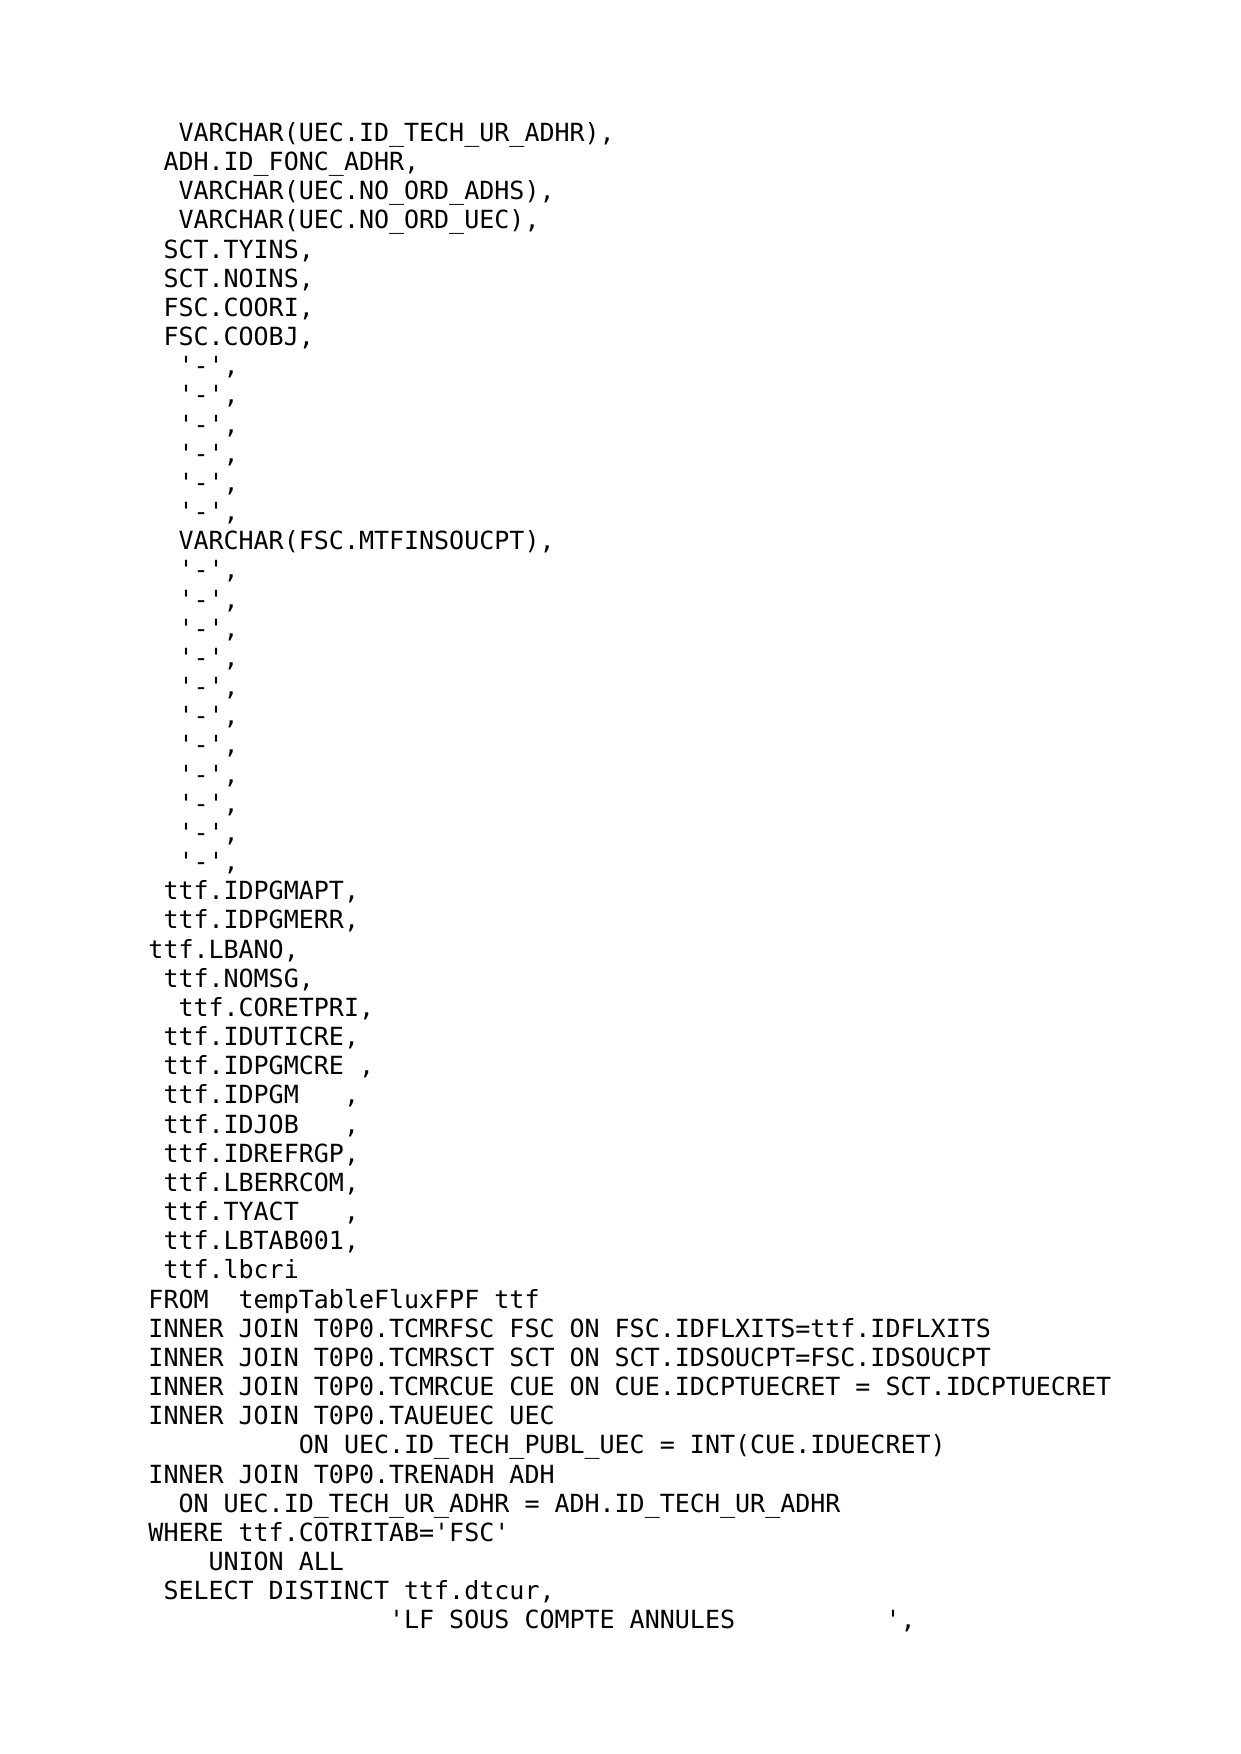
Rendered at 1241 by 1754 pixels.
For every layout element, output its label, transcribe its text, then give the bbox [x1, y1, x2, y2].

text VARCHAR(UEC.ID_TECH_UR_ADHR), ADH.ID_FONC_ADHR, VARCHAR(UEC.NO_ORD_ADHS), VARCHAR(UEC.NO_ORD_UEC), SCT.TYINS, SCT.NOINS, FSC.COORI, FSC.COOBJ, '-', '-', '-', '-', '-', '-', VARCHAR(FSC.MTFINSOUCPT), '-', '-', '-', '-', '-', '-', '-', '-', '-', '-', '-', ttf.IDPGMAPT, ttf.IDPGMERR, ttf.LBANO, ttf.NOMSG, ttf.CORETPRI, ttf.IDUTICRE, ttf.IDPGMCRE , ttf.IDPGM , ttf.IDJOB , ttf.IDREFRGP, ttf.LBERRCOM, ttf.TYACT , ttf.LBTAB001, ttf.lbcri FROM tempTableFluxFPF ttf INNER JOIN T0P0.TCMRFSC FSC ON FSC.IDFLXITS=ttf.IDFLXITS INNER JOIN T0P0.TCMRSCT SCT ON SCT.IDSOUCPT=FSC.IDSOUCPT INNER JOIN T0P0.TCMRCUE CUE ON CUE.IDCPTUECRET = SCT.IDCPTUECRET INNER JOIN T0P0.TAUEUEC UEC ON UEC.ID_TECH_PUBL_UEC = INT(CUE.IDUECRET) INNER JOIN T0P0.TRENADH ADH ON UEC.ID_TECH_UR_ADHR = ADH.ID_TECH_UR_ADHR WHERE ttf.COTRITAB='FSC' UNION ALL SELECT DISTINCT ttf.dtcur, 'LF SOUS COMPTE ANNULES ', [118, 118, 1122, 1635]
